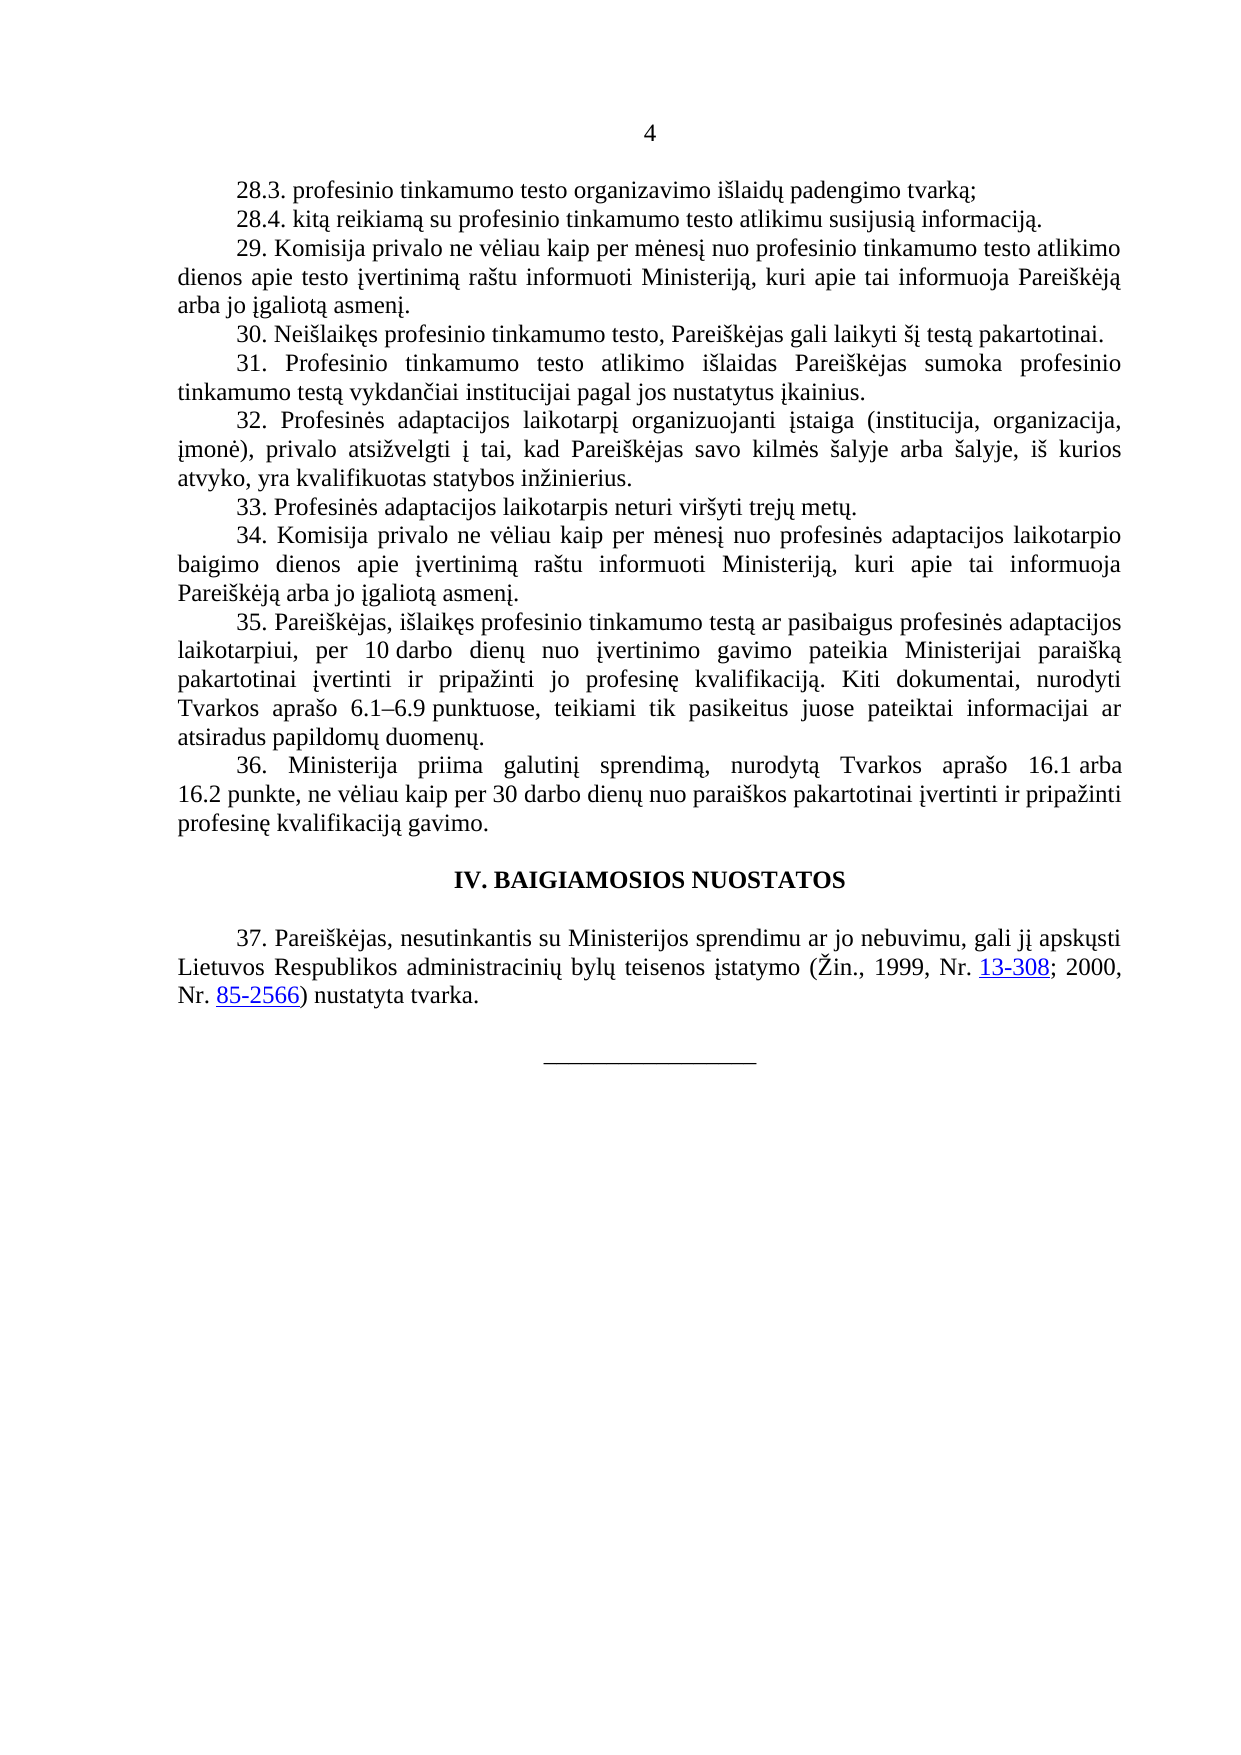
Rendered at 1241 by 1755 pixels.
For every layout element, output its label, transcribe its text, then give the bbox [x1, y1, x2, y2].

text 30. Neišlaikęs profesinio tinkamumo testo, Pareiškėjas gali laikyti šį testą pakartotinai. [177, 319, 1122, 348]
text 31. Profesinio tinkamumo testo atlikimo išlaidas Pareiškėjas sumoka profesinio tinkamumo testą vykdančiai institucijai pagal jos nustatytus įkainius. [177, 348, 1122, 406]
text 29. Komisija privalo ne vėliau kaip per mėnesį nuo profesinio tinkamumo testo atlikimo dienos apie testo įvertinimą raštu informuoti Ministeriją, kuri apie tai informuoja Pareiškėją arba jo įgaliotą asmenį. [177, 233, 1122, 319]
text 35. Pareiškėjas, išlaikęs profesinio tinkamumo testą ar pasibaigus profesinės adaptacijos laikotarpiui, per 10 darbo dienų nuo įvertinimo gavimo pateikia Ministerijai paraišką pakartotinai įvertinti ir pripažinti jo profesinę kvalifikaciją. Kiti dokumentai, nurodyti Tvarkos aprašo 6.1–6.9 punktuose, teikiami tik pasikeitus juose pateiktai informacijai ar atsiradus papildomų duomenų. [177, 607, 1122, 751]
text 32. Profesinės adaptacijos laikotarpį organizuojanti įstaiga (institucija, organizacija, įmonė), privalo atsižvelgti į tai, kad Pareiškėjas savo kilmės šalyje arba šalyje, iš kurios atvyko, yra kvalifikuotas statybos inžinierius. [177, 406, 1122, 492]
text 34. Komisija privalo ne vėliau kaip per mėnesį nuo profesinės adaptacijos laikotarpio baigimo dienos apie įvertinimą raštu informuoti Ministeriją, kuri apie tai informuoja Pareiškėją arba jo įgaliotą asmenį. [177, 521, 1122, 607]
text 33. Profesinės adaptacijos laikotarpis neturi viršyti trejų metų. [177, 492, 1122, 521]
text IV. BAIGIAMOSIOS NUOSTATOS [177, 866, 1122, 894]
text 36. Ministerija priima galutinį sprendimą, nurodytą Tvarkos aprašo 16.1 arba 16.2 punkte, ne vėliau kaip per 30 darbo dienų nuo paraiškos pakartotinai įvertinti ir pripažinti profesinę kvalifikaciją gavimo. [177, 751, 1122, 837]
text _________________ [177, 1038, 1122, 1067]
text 28.3. profesinio tinkamumo testo organizavimo išlaidų padengimo tvarką; [177, 176, 1122, 204]
text 28.4. kitą reikiamą su profesinio tinkamumo testo atlikimu susijusią informaciją. [177, 204, 1122, 233]
text 37. Pareiškėjas, nesutinkantis su Ministerijos sprendimu ar jo nebuvimu, gali jį apskųsti Lietuvos Respublikos administracinių bylų teisenos įstatymo (Žin., 1999, Nr. 13-308; 2000, Nr. 85-2566) nustatyta tvarka. [177, 923, 1122, 1009]
